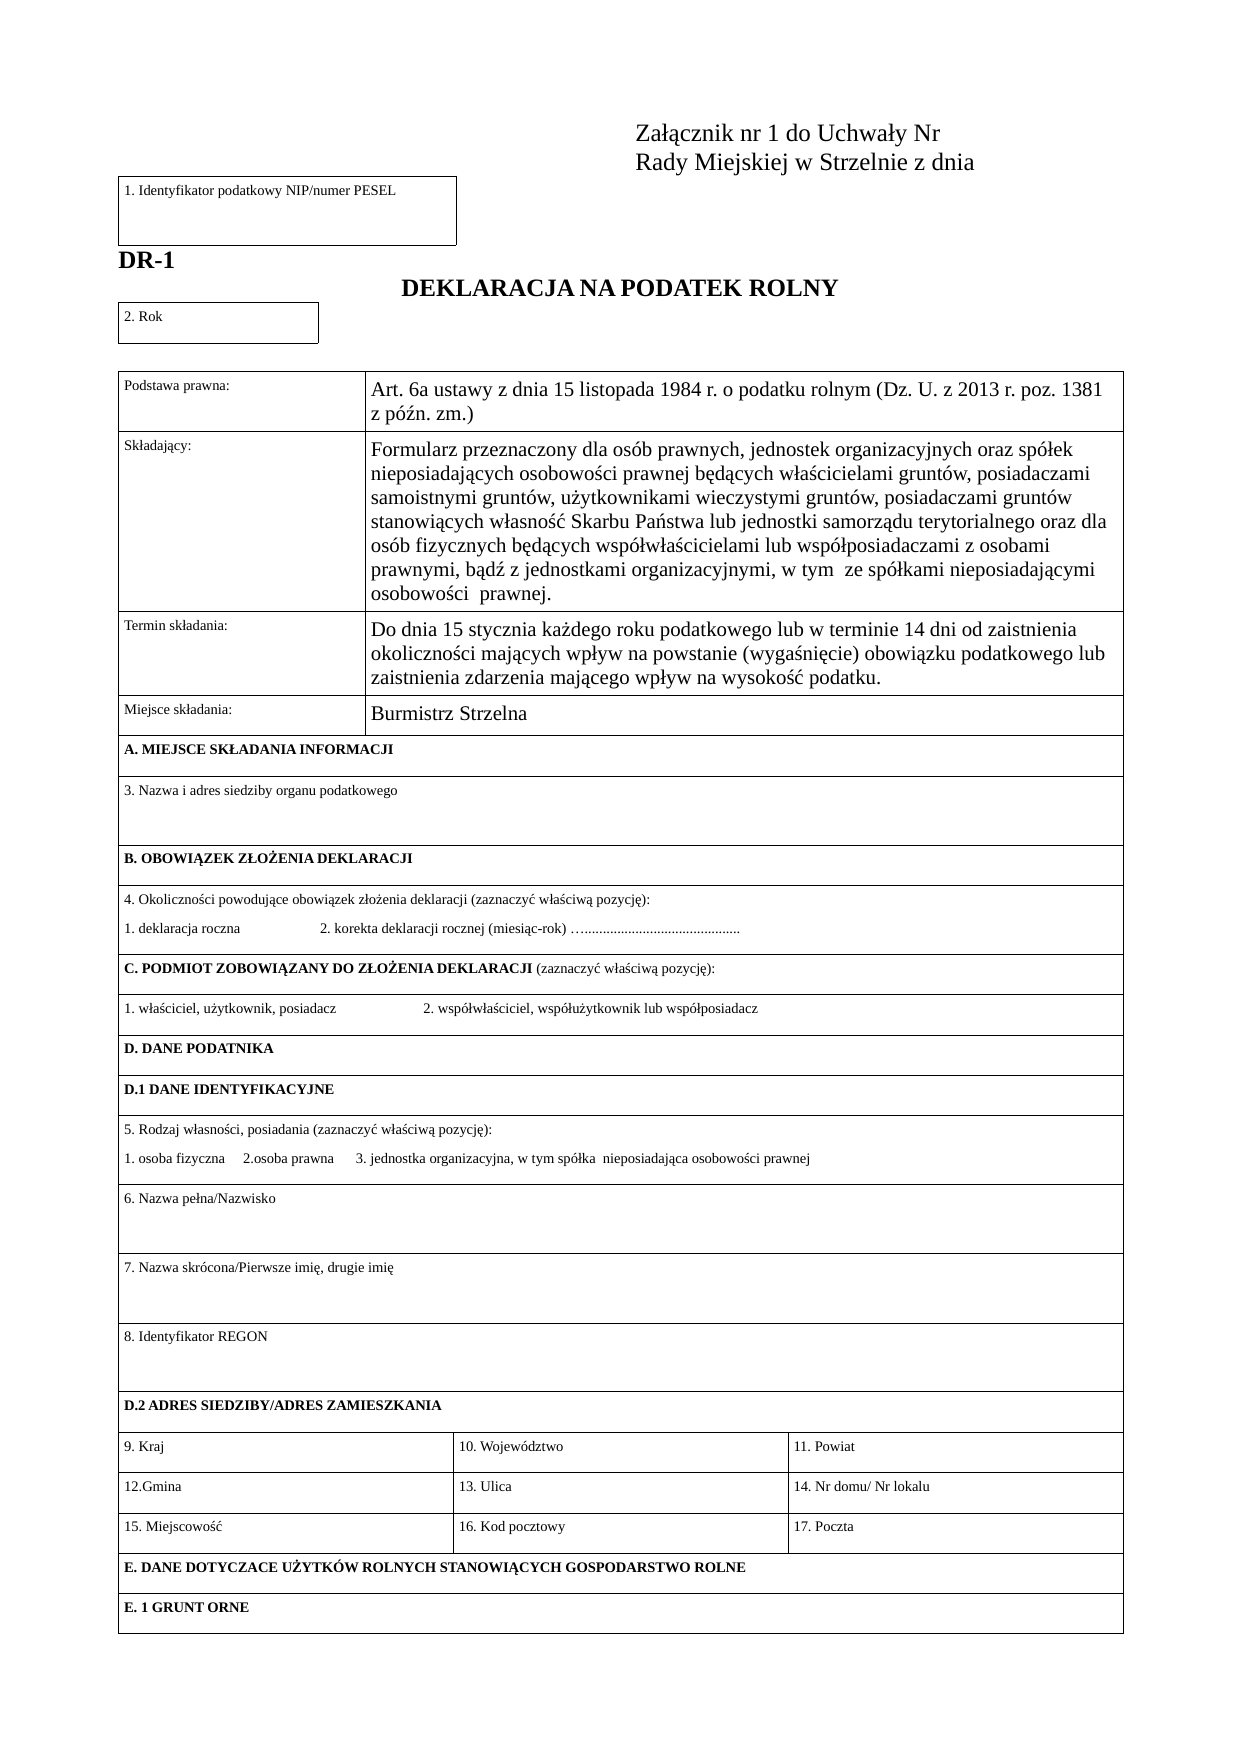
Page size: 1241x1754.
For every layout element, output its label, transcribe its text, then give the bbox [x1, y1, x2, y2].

table_cell 13. Ulica [454, 1473, 788, 1512]
table_cell Do dnia 15 stycznia każdego roku podatkowego lub w terminie 14 dni od zaistnienia okoliczności mających wpływ na powstanie (wygaśnięcie) obowiązku podatkowego lub zaistnienia zdarzenia mającego wpływ na wysokość podatku. [366, 612, 1123, 695]
text Załącznik nr 1 do Uchwały Nr [118, 118, 1122, 147]
text DEKLARACJA NA PODATEK ROLNY [118, 273, 1122, 302]
table_cell 8. Identyfikator REGON [119, 1324, 1123, 1391]
table_cell Termin składania: [119, 612, 365, 695]
table_cell Burmistrz Strzelna [366, 696, 1123, 735]
table_cell E. DANE DOTYCZACE UŻYTKÓW ROLNYCH STANOWIĄCYCH GOSPODARSTWO ROLNE [119, 1554, 1123, 1593]
table_header 1. Identyfikator podatkowy NIP/numer PESEL [119, 177, 456, 245]
text DR-1 [118, 245, 1122, 273]
table_cell Miejsce składania: [119, 696, 365, 735]
table_cell D.1 DANE IDENTYFIKACYJNE [119, 1076, 1123, 1115]
table_header 2. Rok [119, 303, 318, 343]
table_cell E. 1 GRUNT ORNE [119, 1594, 1123, 1633]
table_cell 4. Okoliczności powodujące obowiązek złożenia deklaracji (zaznaczyć właściwą pozycję): 1. deklaracja roczna 2. korekta deklaracji rocznej (miesiąc-rok) …........................................... [119, 886, 1123, 954]
table_cell Formularz przeznaczony dla osób prawnych, jednostek organizacyjnych oraz spółek nieposiadających osobowości prawnej będących właścicielami gruntów, posiadaczami samoistnymi gruntów, użytkownikami wieczystymi gruntów, posiadaczami gruntów stanowiących własność Skarbu Państwa lub jednostki samorządu terytorialnego oraz dla osób fizycznych będących współwłaścicielami lub współposiadaczami z osobami prawnymi, bądź z jednostkami organizacyjnymi, w tym ze spółkami nieposiadającymi osobowości prawnej. [366, 432, 1123, 611]
table_cell Składający: [119, 432, 365, 611]
text Rady Miejskiej w Strzelnie z dnia [118, 147, 1122, 176]
table_cell 12.Gmina [119, 1473, 453, 1512]
table_header Art. 6a ustawy z dnia 15 listopada 1984 r. o podatku rolnym (Dz. U. z 2013 r. poz. 1381 z późn. zm.) [366, 372, 1123, 431]
table_cell A. MIEJSCE SKŁADANIA INFORMACJI [119, 736, 1123, 776]
table_cell 10. Województwo [454, 1433, 788, 1472]
table_cell 11. Powiat [789, 1433, 1123, 1472]
table_cell 15. Miejscowość [119, 1514, 453, 1553]
table_cell 5. Rodzaj własności, posiadania (zaznaczyć właściwą pozycję): 1. osoba fizyczna 2.osoba prawna 3. jednostka organizacyjna, w tym spółka nieposiadająca osobowości prawnej [119, 1116, 1123, 1184]
table_cell C. PODMIOT ZOBOWIĄZANY DO ZŁOŻENIA DEKLARACJI (zaznaczyć właściwą pozycję): [119, 955, 1123, 994]
table_cell 7. Nazwa skrócona/Pierwsze imię, drugie imię [119, 1254, 1123, 1322]
table_cell 17. Poczta [789, 1514, 1123, 1553]
table_cell D.2 ADRES SIEDZIBY/ADRES ZAMIESZKANIA [119, 1392, 1123, 1432]
table_cell 3. Nazwa i adres siedziby organu podatkowego [119, 777, 1123, 844]
table_cell 14. Nr domu/ Nr lokalu [789, 1473, 1123, 1512]
table_cell 6. Nazwa pełna/Nazwisko [119, 1185, 1123, 1253]
table_cell 1. właściciel, użytkownik, posiadacz 2. współwłaściciel, współużytkownik lub współposiadacz [119, 995, 1123, 1034]
table_cell 9. Kraj [119, 1433, 453, 1472]
table_cell 16. Kod pocztowy [454, 1514, 788, 1553]
table_cell B. OBOWIĄZEK ZŁOŻENIA DEKLARACJI [119, 846, 1123, 885]
table_cell D. DANE PODATNIKA [119, 1036, 1123, 1075]
table_header Podstawa prawna: [119, 372, 365, 431]
